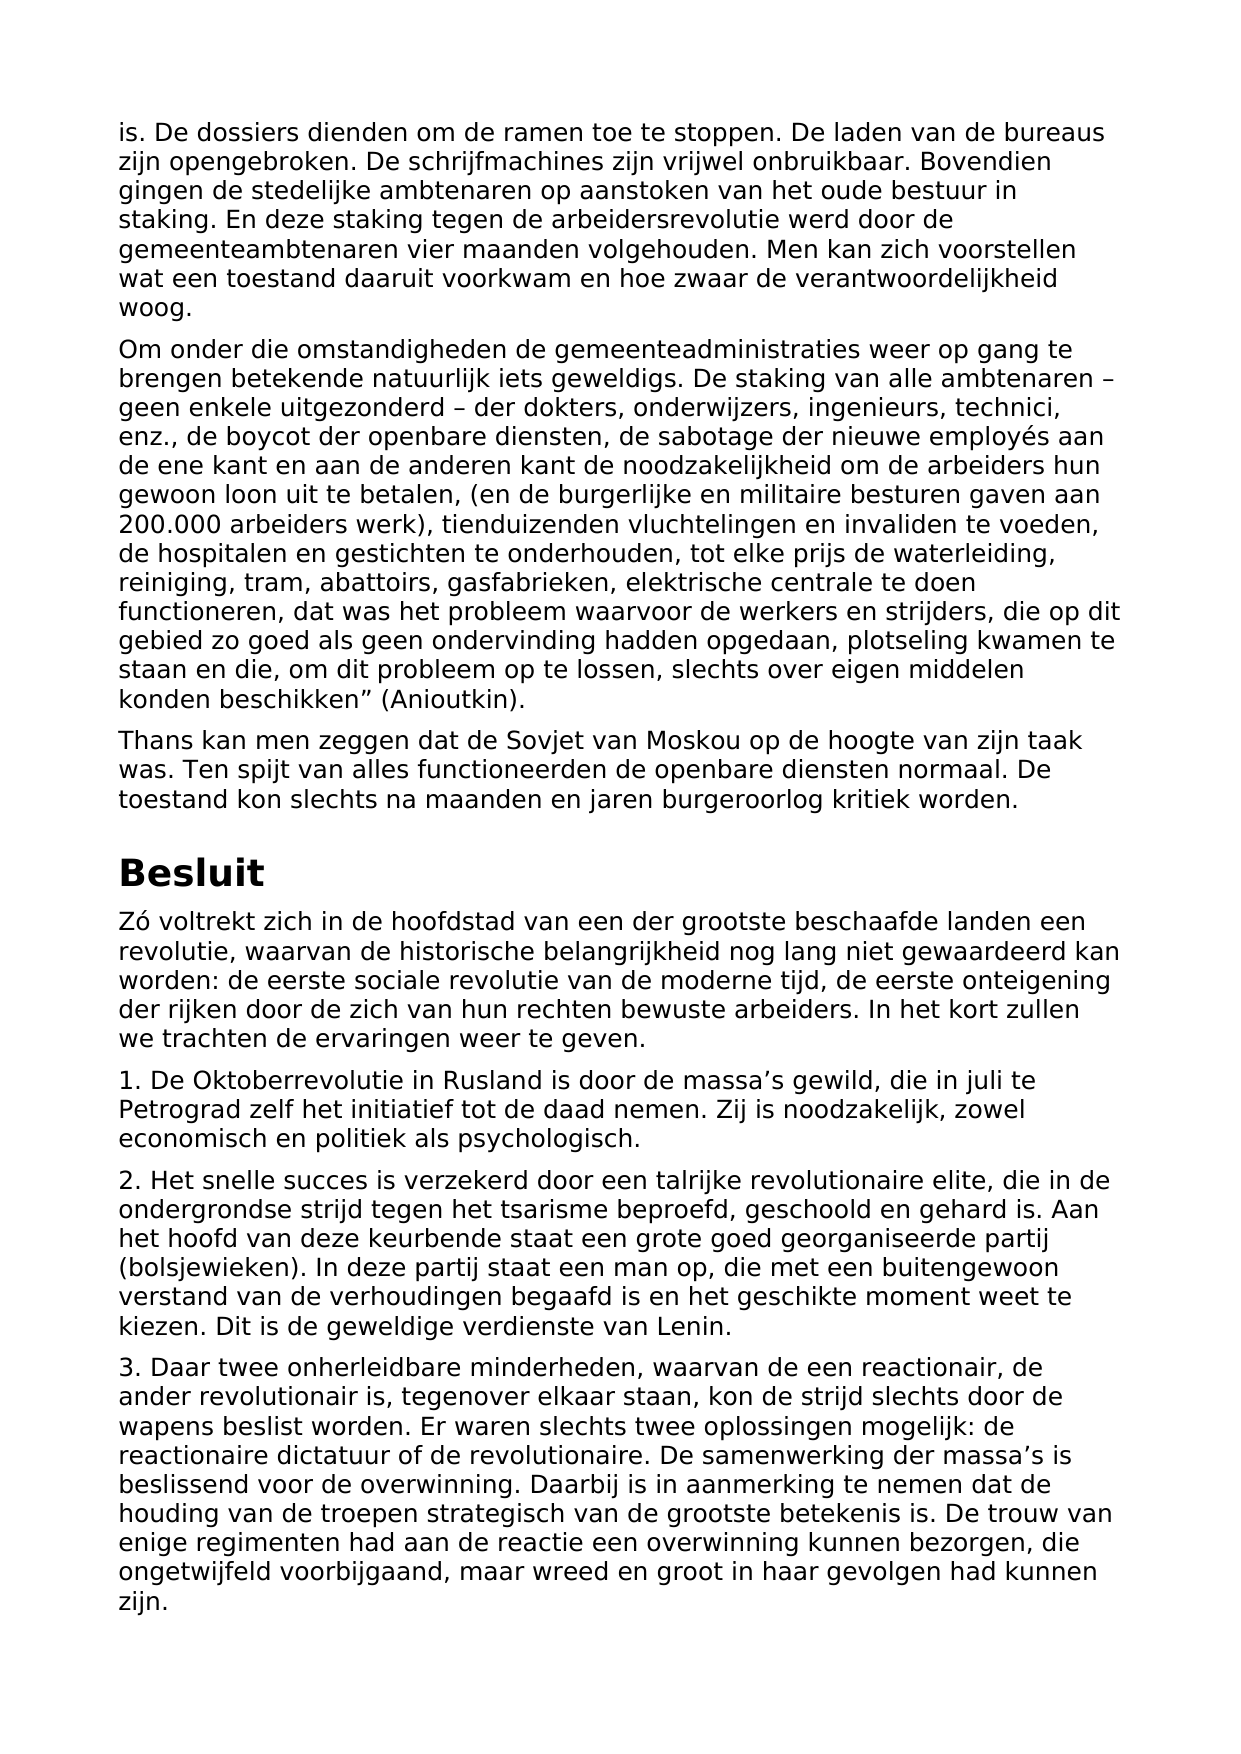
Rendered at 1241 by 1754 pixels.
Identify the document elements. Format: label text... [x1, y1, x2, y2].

text 2. Het snelle succes is verzekerd door een talrijke revolutionaire elite, die in de ondergrondse strijd tegen het tsarisme beproefd, geschoold en gehard is. Aan het hoofd van deze keurbende staat een grote goed georganiseerde partij (bolsjewieken). In deze partij staat een man op, die met een buitengewoon verstand van de verhoudingen begaafd is en het geschikte moment weet te kiezen. Dit is de geweldige verdienste van Lenin. [118, 1166, 1122, 1341]
text Thans kan men zeggen dat de Sovjet van Moskou op de hoogte van zijn taak was. Ten spijt van alles functioneerden de openbare diensten normaal. De toestand kon slechts na maanden en jaren burgeroorlog kritiek worden. [118, 726, 1122, 814]
subtitle Besluit [118, 851, 1122, 895]
text 1. De Oktoberrevolutie in Rusland is door de massa’s gewild, die in juli te Petrograd zelf het initiatief tot de daad nemen. Zij is noodzakelijk, zowel economisch en politiek als psychologisch. [118, 1066, 1122, 1153]
text is. De dossiers dienden om de ramen toe te stoppen. De laden van de bureaus zijn opengebroken. De schrijfmachines zijn vrijwel onbruikbaar. Bovendien gingen de stedelijke ambtenaren op aanstoken van het oude bestuur in staking. En deze staking tegen de arbeidersrevolutie werd door de gemeenteambtenaren vier maanden volgehouden. Men kan zich voorstellen wat een toestand daaruit voorkwam en hoe zwaar de verantwoordelijkheid woog. [118, 118, 1122, 322]
text 3. Daar twee onherleidbare minderheden, waarvan de een reactionair, de ander revolutionair is, tegenover elkaar staan, kon de strijd slechts door de wapens beslist worden. Er waren slechts twee oplossingen mogelijk: de reactionaire dictatuur of de revolutionaire. De samenwerking der massa’s is beslissend voor de overwinning. Daarbij is in aanmerking te nemen dat de houding van de troepen strategisch van de grootste betekenis is. De trouw van enige regimenten had aan de reactie een overwinning kunnen bezorgen, die ongetwijfeld voorbijgaand, maar wreed en groot in haar gevolgen had kunnen zijn. [118, 1353, 1122, 1616]
text Om onder die omstandigheden de gemeenteadministraties weer op gang te brengen betekende natuurlijk iets geweldigs. De staking van alle ambtenaren – geen enkele uitgezonderd – der dokters, onderwijzers, ingenieurs, technici, enz., de boycot der openbare diensten, de sabotage der nieuwe employés aan de ene kant en aan de anderen kant de noodzakelijkheid om de arbeiders hun gewoon loon uit te betalen, (en de burgerlijke en militaire besturen gaven aan 200.000 arbeiders werk), tienduizenden vluchtelingen en invaliden te voeden, de hospitalen en gestichten te onderhouden, tot elke prijs de waterleiding, reiniging, tram, abattoirs, gasfabrieken, elektrische centrale te doen functioneren, dat was het probleem waarvoor de werkers en strijders, die op dit gebied zo goed als geen ondervinding hadden opgedaan, plotseling kwamen te staan en die, om dit probleem op te lossen, slechts over eigen middelen konden beschikken” (Anioutkin). [118, 335, 1122, 714]
text Zó voltrekt zich in de hoofdstad van een der grootste beschaafde landen een revolutie, waarvan de historische belangrijkheid nog lang niet gewaardeerd kan worden: de eerste sociale revolutie van de moderne tijd, de eerste onteigening der rijken door de zich van hun rechten bewuste arbeiders. In het kort zullen we trachten de ervaringen weer te geven. [118, 908, 1122, 1053]
